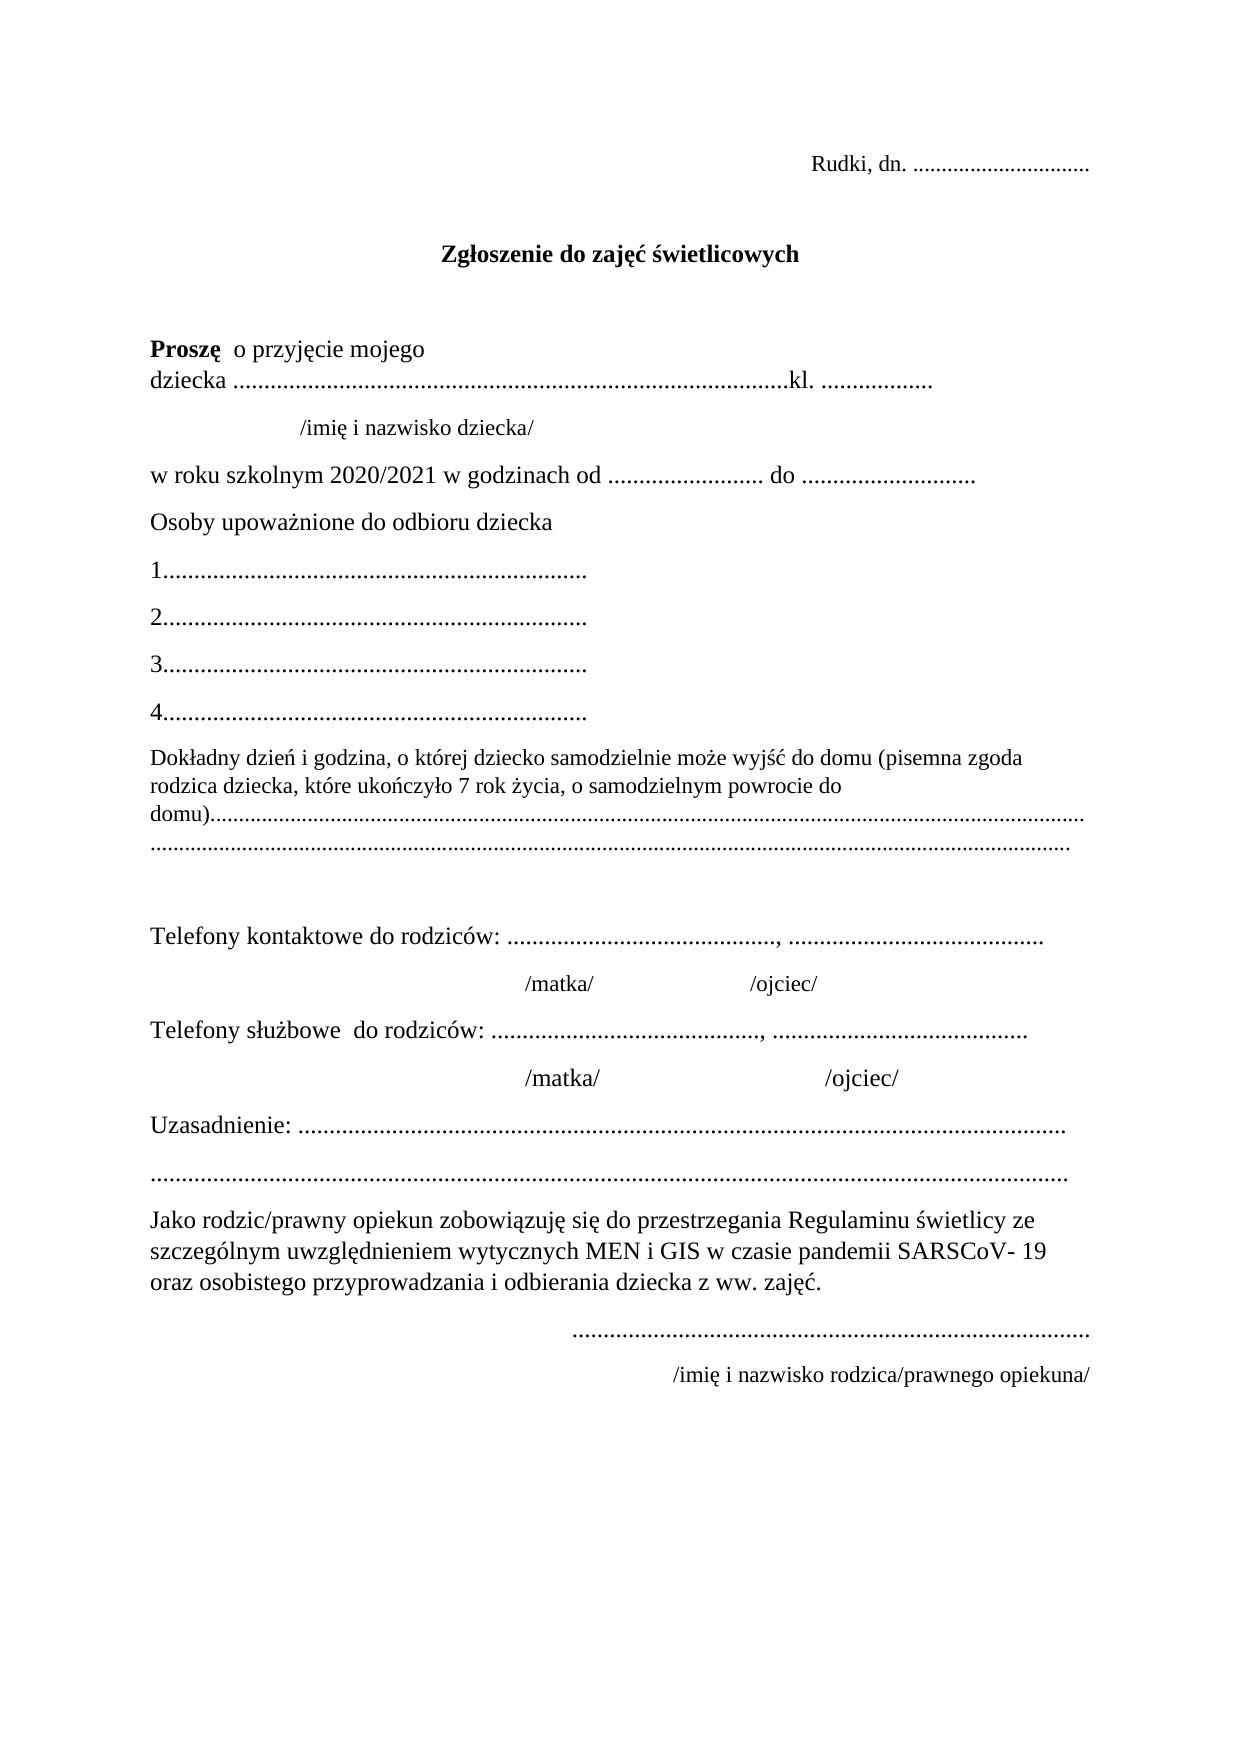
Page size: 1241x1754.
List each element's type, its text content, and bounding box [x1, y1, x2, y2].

text 3.................................................................... [150, 649, 1090, 678]
text Osoby upoważnione do odbioru dziecka [150, 507, 1090, 536]
text ................................................................................................................................................... [150, 1158, 1090, 1187]
text Zgłoszenie do zajęć świetlicowych [150, 239, 1090, 268]
text ................................................................................... [150, 1314, 1090, 1343]
text 2.................................................................... [150, 602, 1090, 631]
text Proszę o przyjęcie mojego dziecka .........................................................................................kl. .................. [150, 334, 1090, 394]
text Telefony służbowe do rodziców: ..........................................., ......................................... [150, 1016, 1090, 1044]
text 1.................................................................... [150, 555, 1090, 583]
text 4.................................................................... [150, 697, 1090, 726]
text Rudki, dn. ............................... [150, 150, 1090, 176]
text Dokładny dzień i godzina, o której dziecko samodzielnie może wyjść do domu (pisemna zgoda rodzica dziecka, które ukończyło 7 rok życia, o samodzielnym powrocie do domu).......................................................................................................................................................................................................................................................................................................................... [150, 744, 1090, 855]
text w roku szkolnym 2020/2021 w godzinach od ......................... do ............................ [150, 460, 1090, 489]
text Jako rodzic/prawny opiekun zobowiązuję się do przestrzegania Regulaminu świetlicy ze szczególnym uwzględnieniem wytycznych MEN i GIS w czasie pandemii SARSCoV- 19 oraz osobistego przyprowadzania i odbierania dziecka z ww. zajęć. [150, 1205, 1090, 1295]
text Uzasadnienie: ........................................................................................................................... [150, 1110, 1090, 1139]
text Telefony kontaktowe do rodziców: ..........................................., ......................................... [150, 921, 1090, 949]
text /matka/ /ojciec/ [150, 1063, 1090, 1092]
text /imię i nazwisko dziecka/ [150, 412, 1090, 441]
text /matka/ /ojciec/ [150, 968, 1090, 997]
text /imię i nazwisko rodzica/prawnego opiekuna/ [150, 1361, 1090, 1388]
